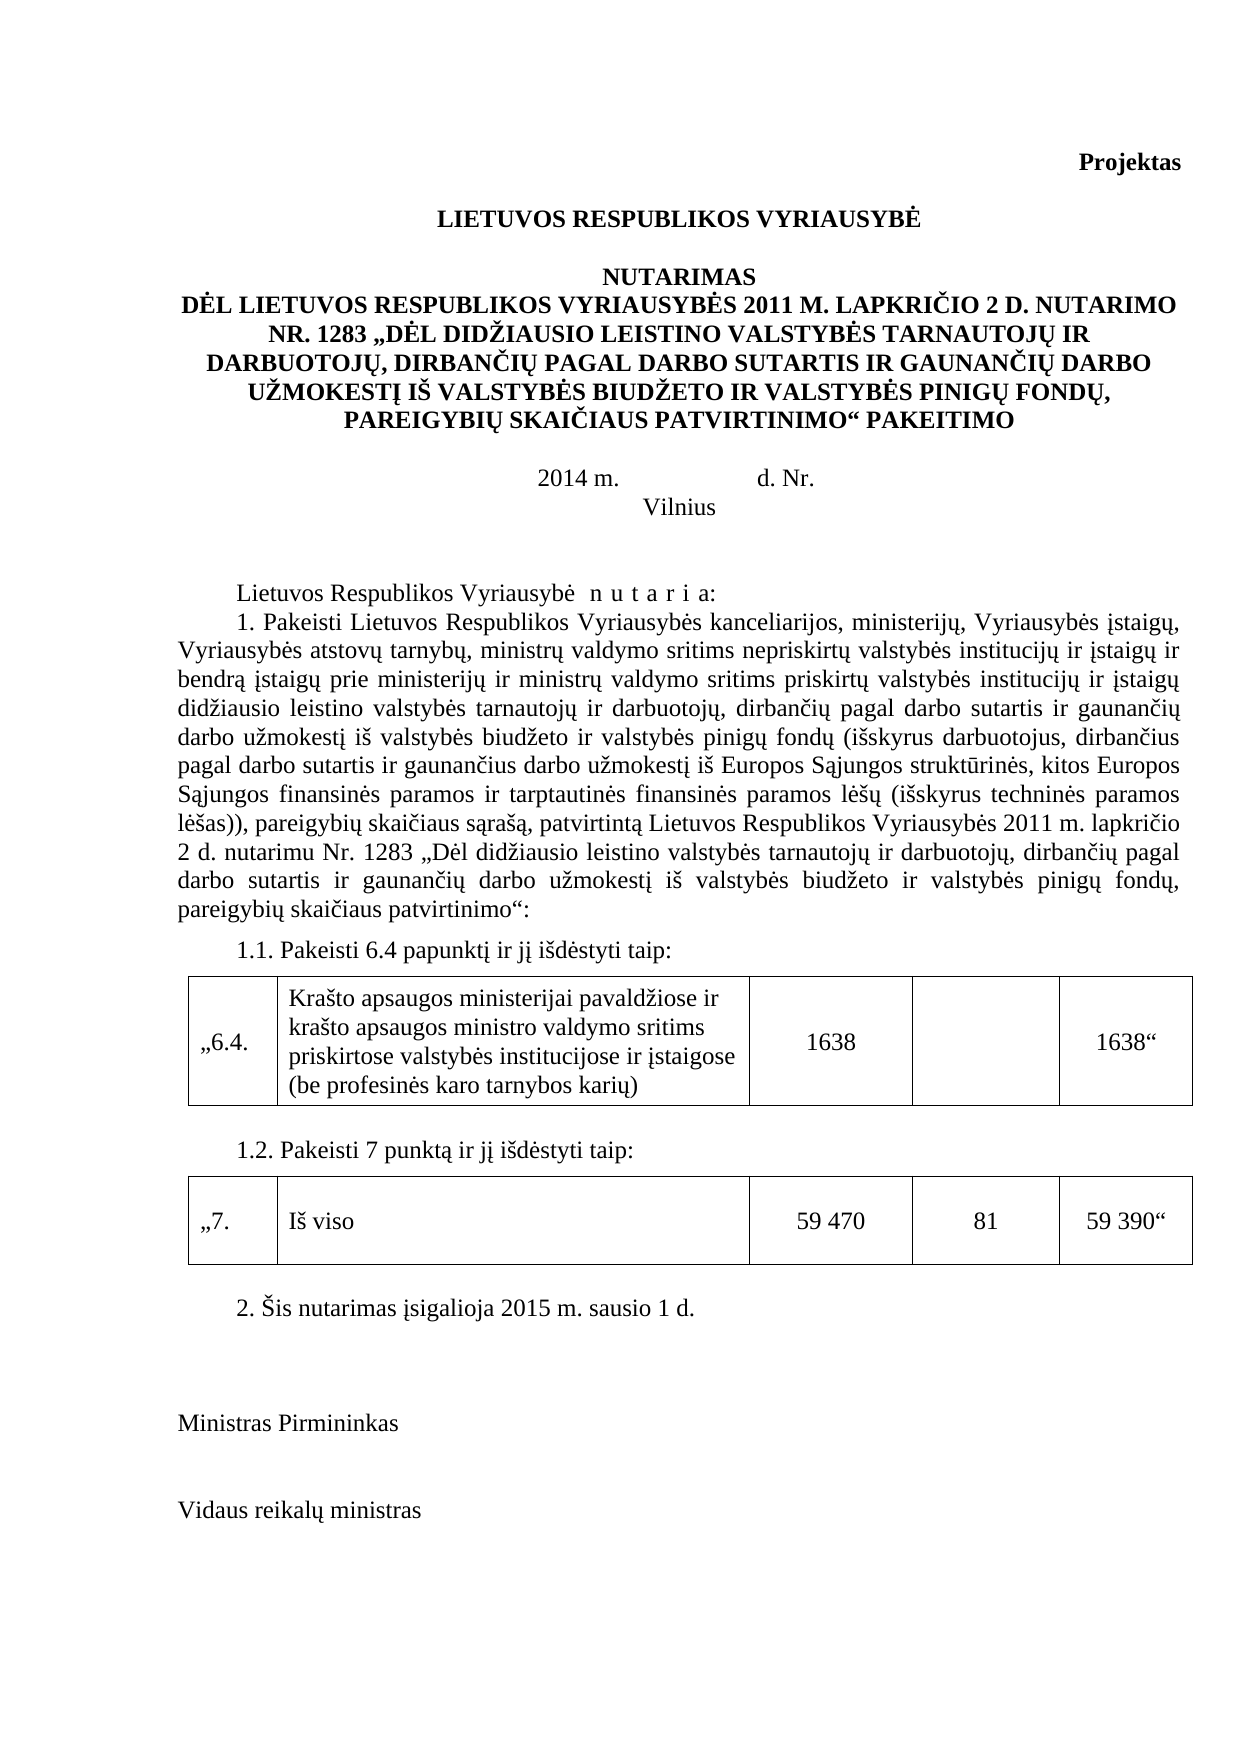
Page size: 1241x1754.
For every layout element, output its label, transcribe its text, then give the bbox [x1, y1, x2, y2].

table_header [913, 977, 1059, 1105]
table_header 1638 [750, 977, 912, 1105]
text NUTARIMAS [177, 262, 1181, 291]
text Vidaus reikalų ministras [177, 1495, 1181, 1523]
table_header Iš viso [278, 1177, 749, 1264]
text 2. Šis nutarimas įsigalioja 2015 m. sausio 1 d. [177, 1293, 1181, 1322]
text Projektas [177, 147, 1181, 176]
text Ministras Pirmininkas [177, 1408, 1181, 1437]
text 1.1. Pakeisti 6.4 papunktį ir jį išdėstyti taip: [177, 935, 1181, 964]
table_header „7. [189, 1177, 277, 1264]
text Vilnius [177, 492, 1181, 521]
text 1.2. Pakeisti 7 punktą ir jį išdėstyti taip: [177, 1135, 1181, 1163]
table_header 59 390“ [1060, 1177, 1192, 1264]
text 1. Pakeisti Lietuvos Respublikos Vyriausybės kanceliarijos, ministerijų, Vyriausybės įstaigų, Vyriausybės atstovų tarnybų, ministrų valdymo sritims nepriskirtų valstybės institucijų ir įstaigų ir bendrą įstaigų prie ministerijų ir ministrų valdymo sritims priskirtų valstybės institucijų ir įstaigų didžiausio leistino valstybės tarnautojų ir darbuotojų, dirbančių pagal darbo sutartis ir gaunančių darbo užmokestį iš valstybės biudžeto ir valstybės pinigų fondų (išskyrus darbuotojus, dirbančius pagal darbo sutartis ir gaunančius darbo užmokestį iš Europos Sąjungos struktūrinės, kitos Europos Sąjungos finansinės paramos ir tarptautinės finansinės paramos lėšų (išskyrus techninės paramos lėšas)), pareigybių skaičiaus sąrašą, patvirtintą Lietuvos Respublikos Vyriausybės 2011 m. lapkričio 2 d. nutarimu Nr. 1283 „Dėl didžiausio leistino valstybės tarnautojų ir darbuotojų, dirbančių pagal darbo sutartis ir gaunančių darbo užmokestį iš valstybės biudžeto ir valstybės pinigų fondų, pareigybių skaičiaus patvirtinimo“: [177, 607, 1181, 923]
text Lietuvos Respublikos Vyriausybė nutaria: [177, 578, 1181, 607]
table_header 81 [913, 1177, 1059, 1264]
table_header 59 470 [750, 1177, 912, 1264]
table_header Krašto apsaugos ministerijai pavaldžiose ir krašto apsaugos ministro valdymo sritims priskirtose valstybės institucijose ir įstaigose (be profesinės karo tarnybos karių) [278, 977, 749, 1105]
text LIETUVOS RESPUBLIKOS VYRIAUSYBĖ [177, 204, 1181, 233]
text DĖL LIETUVOS RESPUBLIKOS VYRIAUSYBĖS 2011 M. LAPKRIČIO 2 D. NUTARIMO NR. 1283 „DĖL DIDŽIAUSIO LEISTINO VALSTYBĖS TARNAUTOJŲ IR DARBUOTOJŲ, DIRBANČIŲ PAGAL DARBO SUTARTIS IR GAUNANČIŲ DARBO UŽMOKESTĮ IŠ VALSTYBĖS BIUDŽETO IR VALSTYBĖS PINIGŲ FONDŲ, PAREIGYBIŲ SKAIČIAUS PATVIRTINIMO“ PAKEITIMO [177, 291, 1181, 434]
text 2014 m. d. Nr. [177, 463, 1181, 492]
table_header „6.4. [189, 977, 277, 1105]
table_header 1638“ [1060, 977, 1192, 1105]
